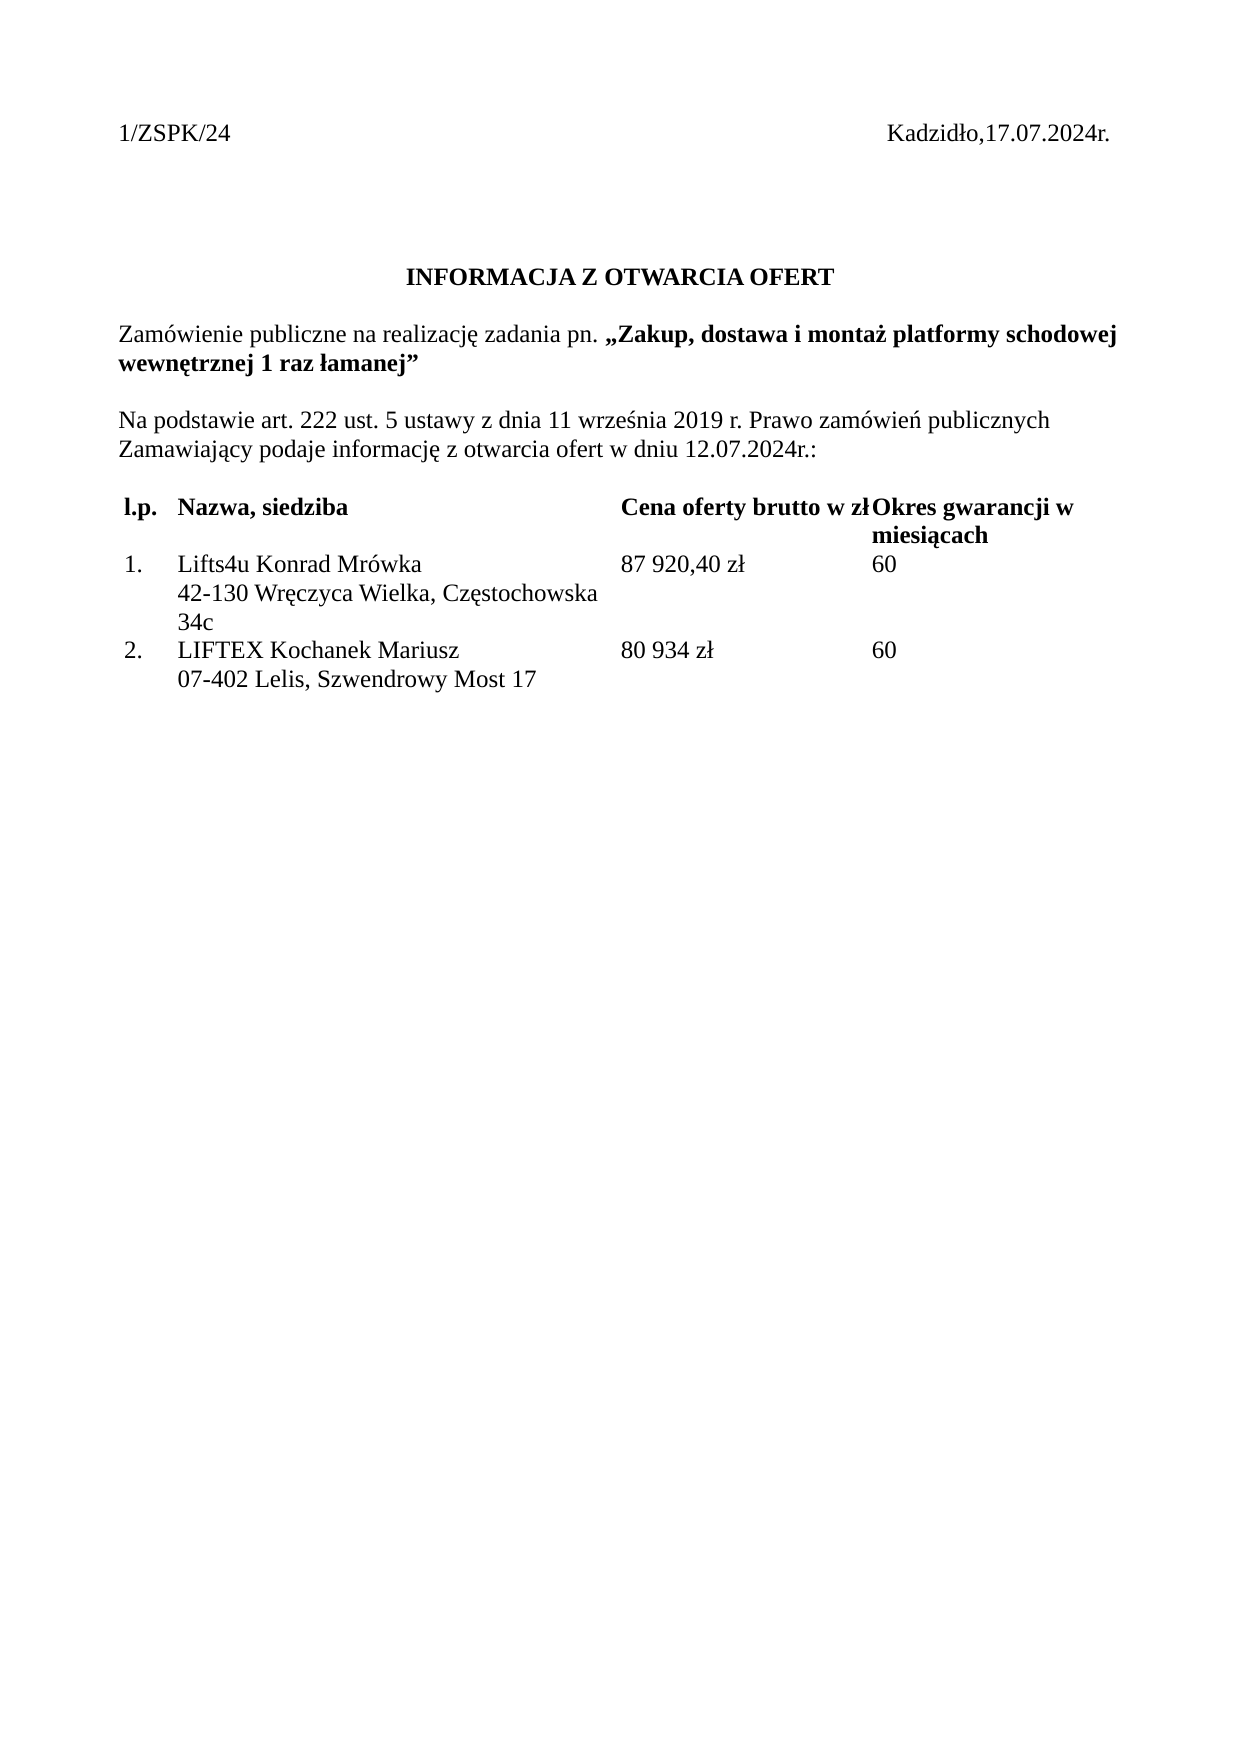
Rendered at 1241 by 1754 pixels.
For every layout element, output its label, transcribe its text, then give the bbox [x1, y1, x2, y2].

table_cell 80 934 zł [621, 636, 872, 722]
table_cell 1. [124, 549, 177, 636]
table_cell 60 [872, 636, 1123, 722]
table_header Nazwa, siedziba [178, 492, 621, 549]
table_cell 2. [124, 636, 177, 722]
table_header Okres gwarancji w miesiącach [872, 492, 1123, 549]
table_cell 87 920,40 zł [621, 549, 872, 636]
text INFORMACJA Z OTWARCIA OFERT [118, 262, 1122, 291]
text 1/ZSPK/24 Kadzidło,17.07.2024r. [118, 118, 1122, 147]
text Na podstawie art. 222 ust. 5 ustawy z dnia 11 września 2019 r. Prawo zamówień publicznych Zamawiający podaje informację z otwarcia ofert w dniu 12.07.2024r.: [118, 406, 1122, 463]
table_header Cena oferty brutto w zł [621, 492, 872, 549]
table_header l.p. [124, 492, 177, 549]
table_cell 60 [872, 549, 1123, 636]
table_cell LIFTEX Kochanek Mariusz 07-402 Lelis, Szwendrowy Most 17 [178, 636, 621, 722]
table_cell Lifts4u Konrad Mrówka 42-130 Wręczyca Wielka, Częstochowska 34c [178, 549, 621, 636]
text Zamówienie publiczne na realizację zadania pn. „Zakup, dostawa i montaż platformy schodowej wewnętrznej 1 raz łamanej” [118, 319, 1122, 377]
